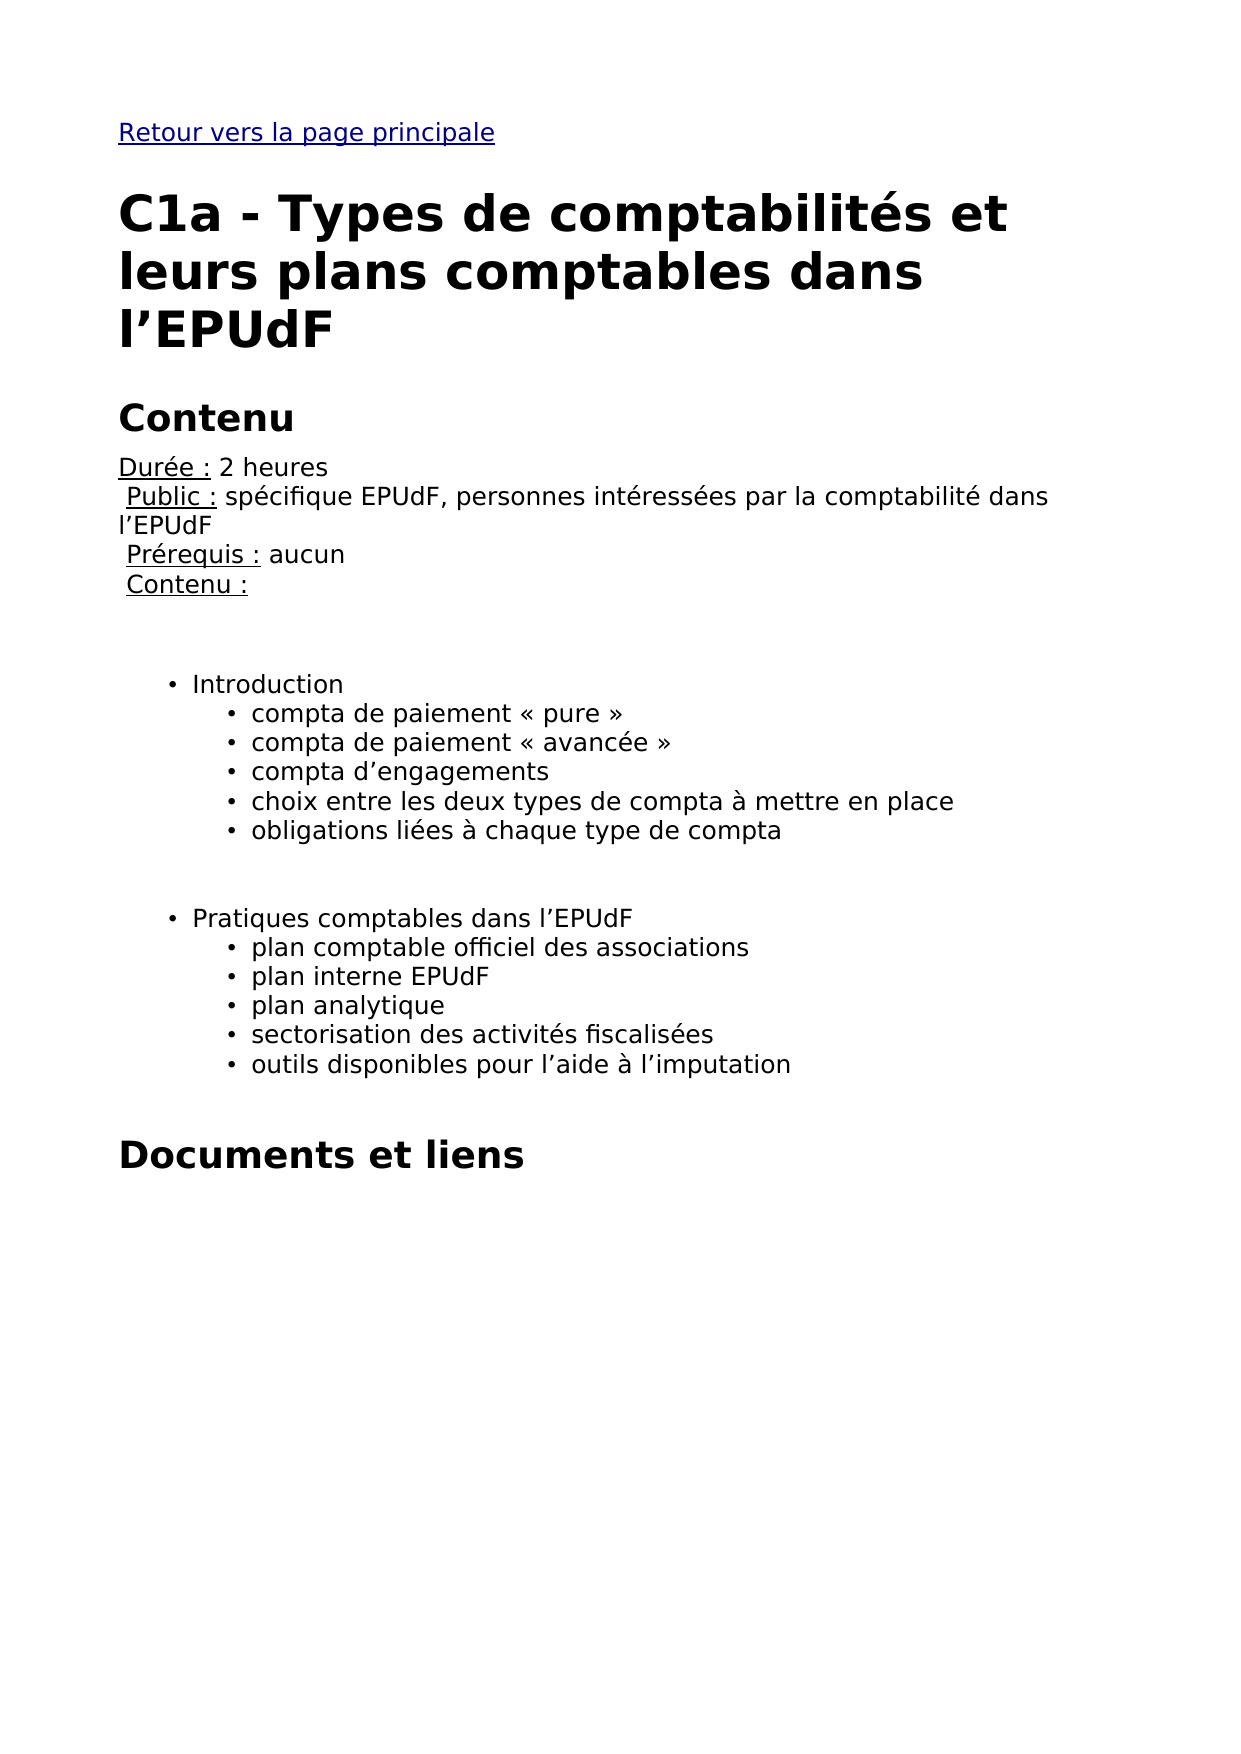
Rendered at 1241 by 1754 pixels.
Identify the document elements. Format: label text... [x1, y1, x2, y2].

list compta d’engagements [236, 758, 1122, 787]
list plan comptable officiel des associations [236, 933, 1122, 962]
subtitle C1a - Types de comptabilités et leurs plans comptables dans l’EPUdF [118, 185, 1122, 359]
list plan interne EPUdF [236, 962, 1122, 992]
list choix entre les deux types de compta à mettre en place [236, 787, 1122, 816]
list plan analytique [236, 992, 1122, 1021]
list obligations liées à chaque type de compta [236, 816, 1122, 845]
list Pratiques comptables dans l’EPUdF [177, 904, 1122, 933]
text Durée : 2 heures Public : spécifique EPUdF, personnes intéressées par la comptabilité dans l’EPUdF Prérequis : aucun Contenu : [118, 453, 1122, 628]
subtitle Documents et liens [118, 1133, 1122, 1177]
list compta de paiement « avancée » [236, 728, 1122, 758]
list Introduction [177, 670, 1122, 699]
text Retour vers la page principale [118, 118, 1122, 147]
list outils disponibles pour l’aide à l’imputation [236, 1050, 1122, 1079]
list sectorisation des activités fiscalisées [236, 1021, 1122, 1050]
subtitle Contenu [118, 397, 1122, 441]
list compta de paiement « pure » [236, 699, 1122, 728]
